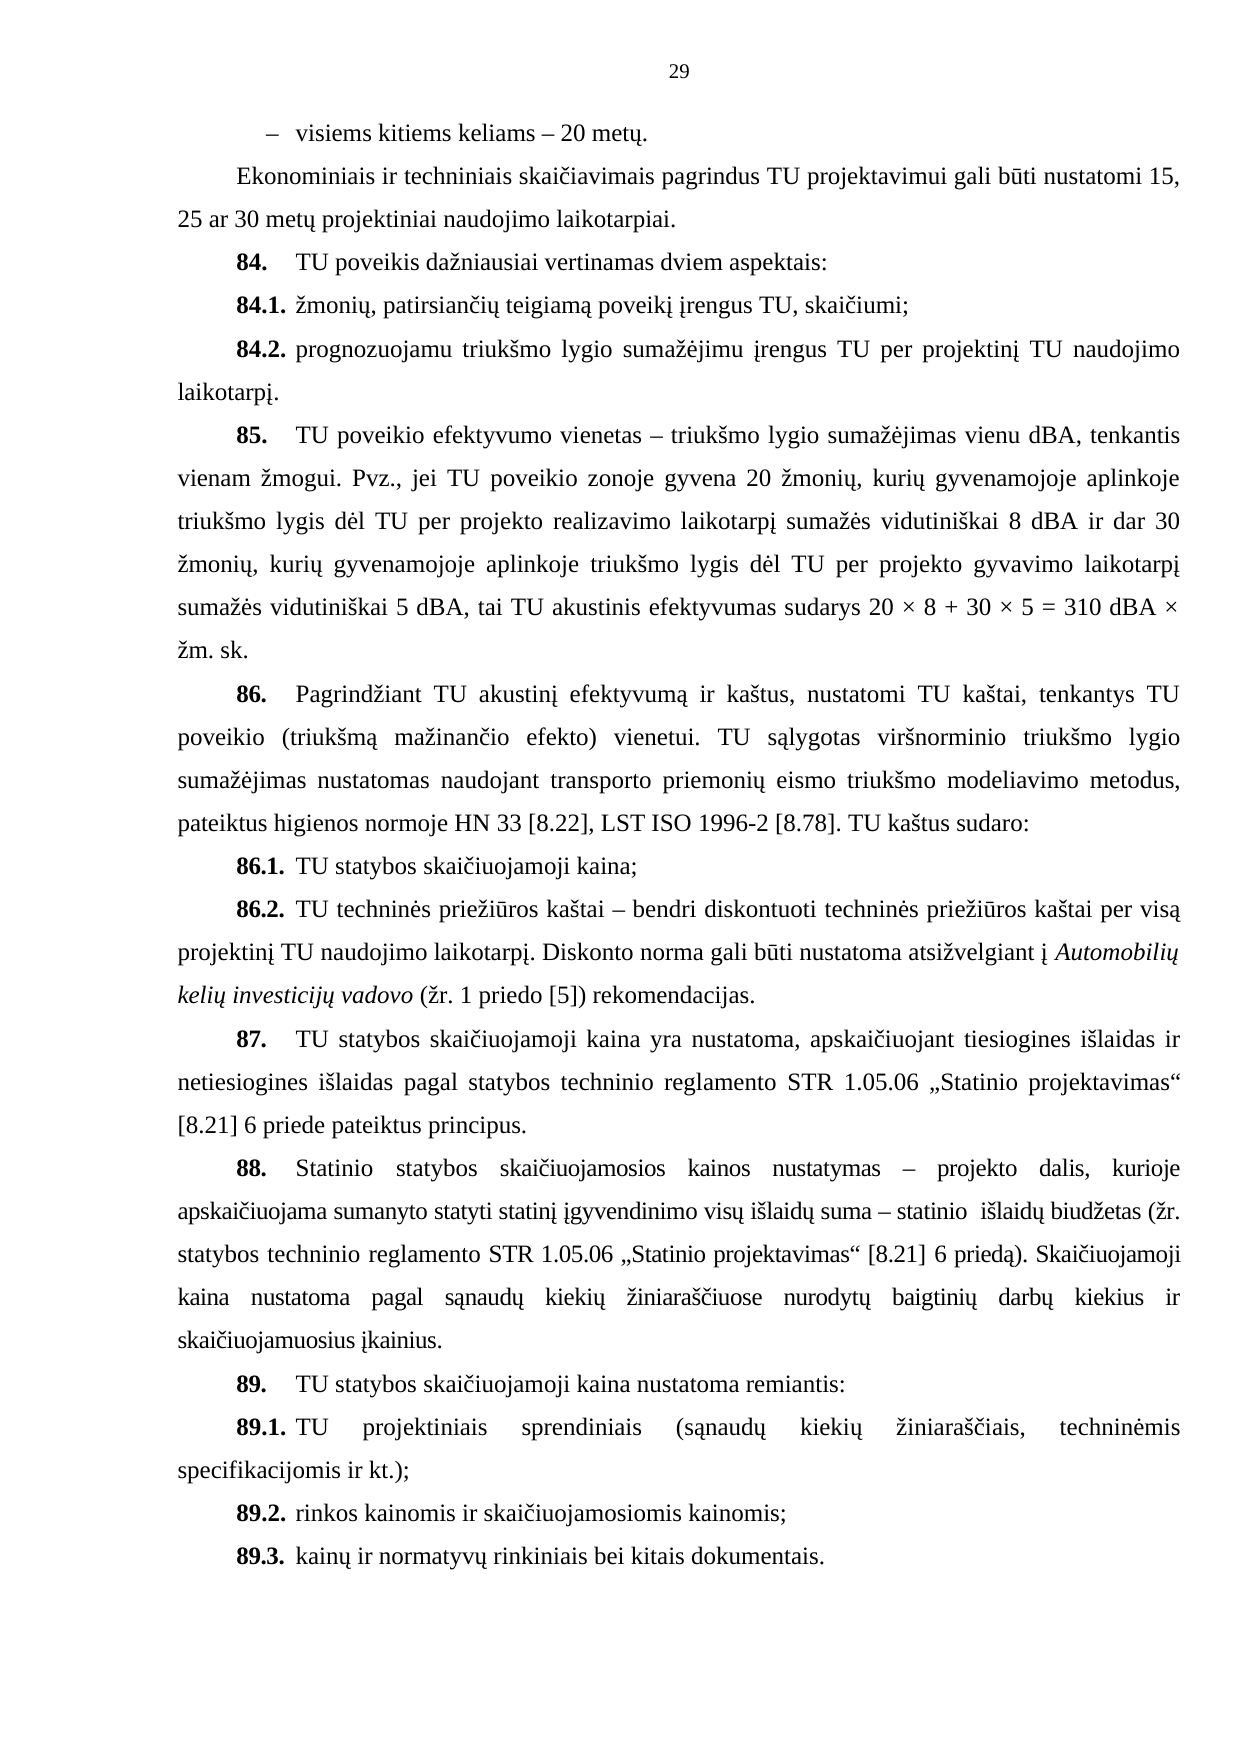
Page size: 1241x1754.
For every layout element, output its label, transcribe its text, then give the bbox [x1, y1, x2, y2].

text Ekonominiais ir techniniais skaičiavimais pagrindus TU projektavimui gali būti nustatomi 15, 25 ar 30 metų projektiniai naudojimo laikotarpiai. [177, 161, 1181, 233]
text 84.2. prognozuojamu triukšmo lygio sumažėjimu įrengus TU per projektinį TU naudojimo laikotarpį. [177, 334, 1181, 406]
text 84.1. žmonių, patirsiančių teigiamą poveikį įrengus TU, skaičiumi; [177, 291, 1181, 319]
text – visiems kitiems keliams – 20 metų. [177, 118, 1181, 147]
text 86.1. TU statybos skaičiuojamoji kaina; [177, 851, 1181, 880]
text 89.3. kainų ir normatyvų rinkiniais bei kitais dokumentais. [177, 1541, 1181, 1570]
text 89.1. TU projektiniais sprendiniais (sąnaudų kiekių žiniaraščiais, techninėmis specifikacijomis ir kt.); [177, 1412, 1181, 1484]
text 89.2. rinkos kainomis ir skaičiuojamosiomis kainomis; [177, 1498, 1181, 1527]
text 85. TU poveikio efektyvumo vienetas – triukšmo lygio sumažėjimas vienu dBA, tenkantis vienam žmogui. Pvz., jei TU poveikio zonoje gyvena 20 žmonių, kurių gyvenamojoje aplinkoje triukšmo lygis dėl TU per projekto realizavimo laikotarpį sumažės vidutiniškai 8 dBA ir dar 30 žmonių, kurių gyvenamojoje aplinkoje triukšmo lygis dėl TU per projekto gyvavimo laikotarpį sumažės vidutiniškai 5 dBA, tai TU akustinis efektyvumas sudarys 20 × 8 + 30 × 5 = 310 dBA × žm. sk. [177, 420, 1181, 664]
text 89. TU statybos skaičiuojamoji kaina nustatoma remiantis: [177, 1369, 1181, 1397]
text 84. TU poveikis dažniausiai vertinamas dviem aspektais: [177, 247, 1181, 276]
text 86.2. TU techninės priežiūros kaštai – bendri diskontuoti techninės priežiūros kaštai per visą projektinį TU naudojimo laikotarpį. Diskonto norma gali būti nustatoma atsižvelgiant į Automobilių kelių investicijų vadovo (žr. 1 priedo [5]) rekomendacijas. [177, 894, 1181, 1009]
text 88. Statinio statybos skaičiuojamosios kainos nustatymas – projekto dalis, kurioje apskaičiuojama sumanyto statyti statinį įgyvendinimo visų išlaidų suma – statinio išlaidų biudžetas (žr. statybos techninio reglamento STR 1.05.06 „Statinio projektavimas“ [8.21] 6 priedą). Skaičiuojamoji kaina nustatoma pagal sąnaudų kiekių žiniaraščiuose nurodytų baigtinių darbų kiekius ir skaičiuojamuosius įkainius. [177, 1153, 1181, 1354]
text 87. TU statybos skaičiuojamoji kaina yra nustatoma, apskaičiuojant tiesiogines išlaidas ir netiesiogines išlaidas pagal statybos techninio reglamento STR 1.05.06 „Statinio projektavimas“ [8.21] 6 priede pateiktus principus. [177, 1024, 1181, 1139]
text 86. Pagrindžiant TU akustinį efektyvumą ir kaštus, nustatomi TU kaštai, tenkantys TU poveikio (triukšmą mažinančio efekto) vienetui. TU sąlygotas viršnorminio triukšmo lygio sumažėjimas nustatomas naudojant transporto priemonių eismo triukšmo modeliavimo metodus, pateiktus higienos normoje HN 33 [8.22], LST ISO 1996-2 [8.78]. TU kaštus sudaro: [177, 679, 1181, 837]
